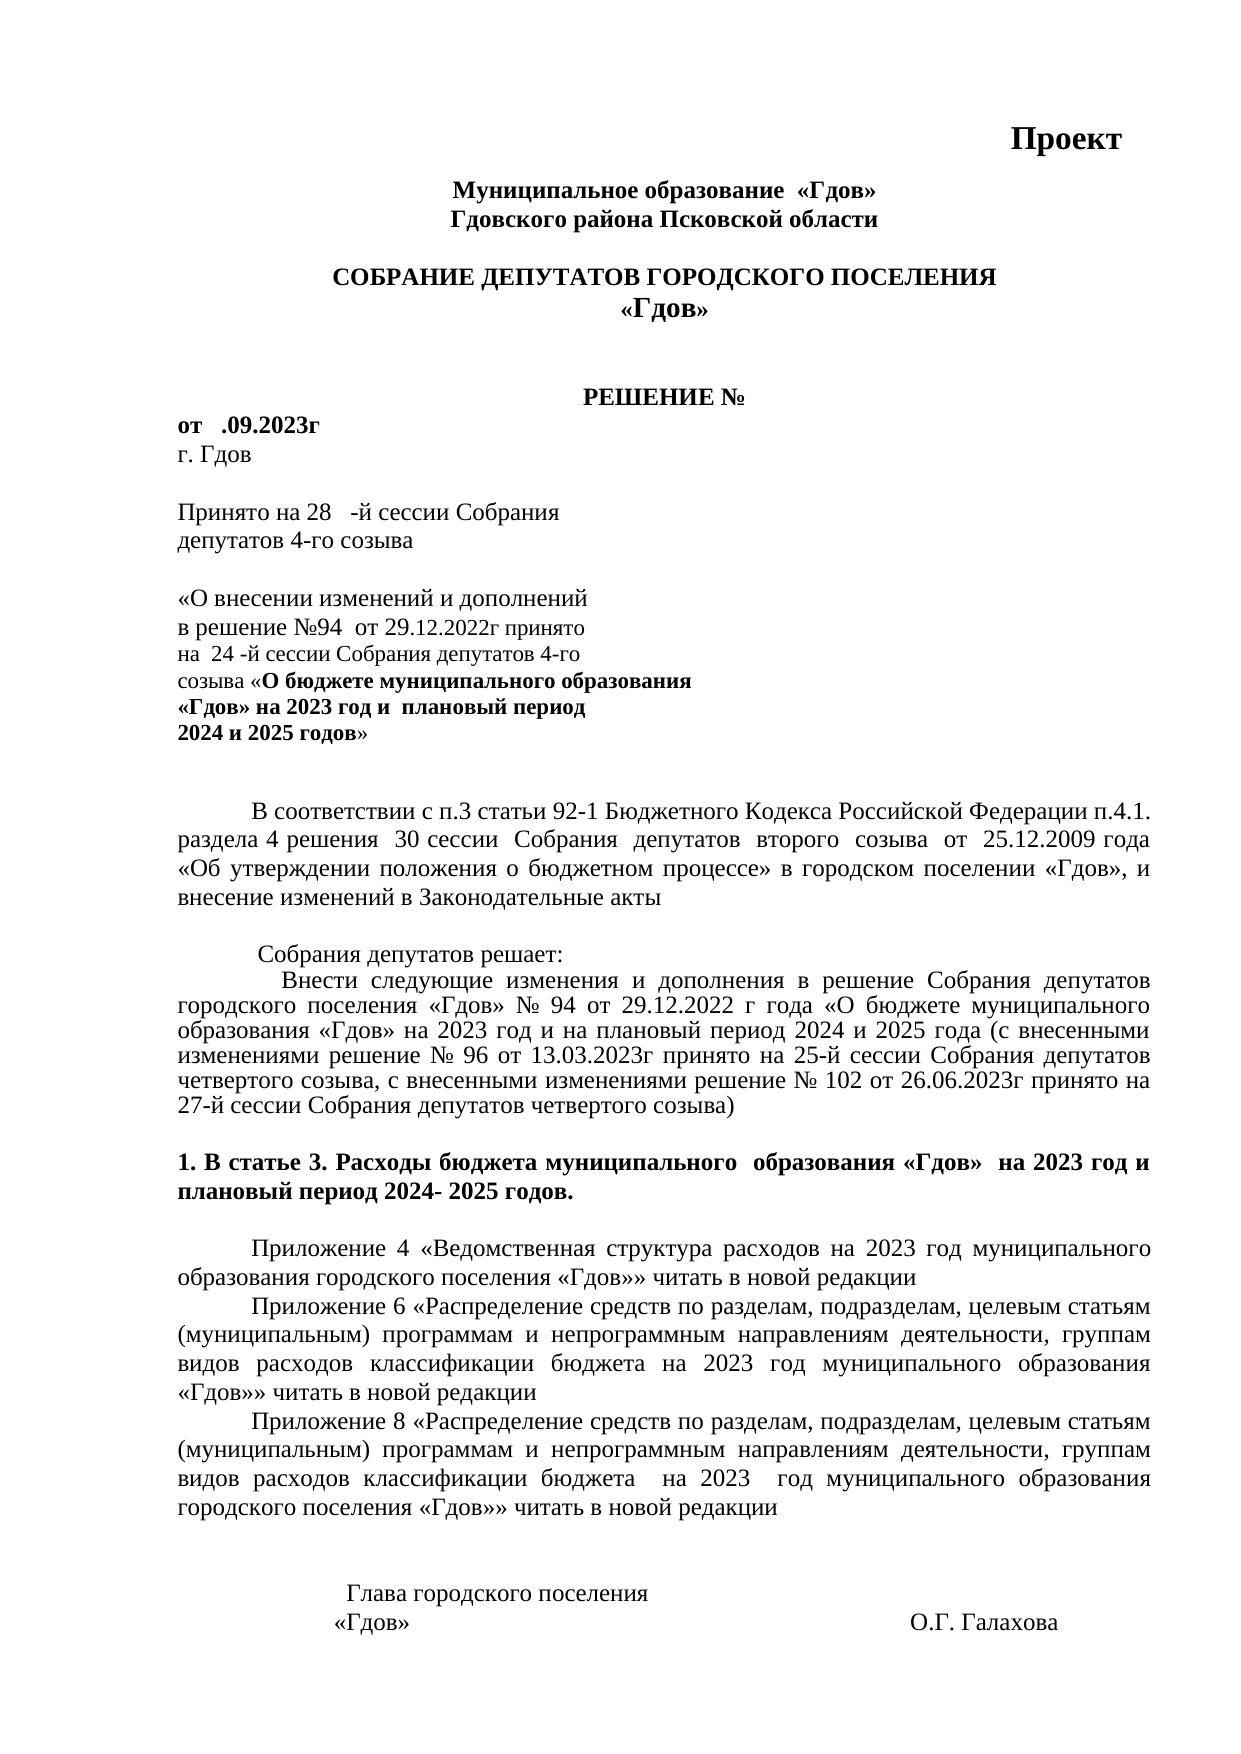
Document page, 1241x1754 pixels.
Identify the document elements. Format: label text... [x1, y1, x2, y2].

text Собрания депутатов решает: [177, 939, 1152, 968]
title РЕШЕНИЕ № [177, 382, 1152, 410]
title от .09.2023г [177, 410, 1152, 439]
text Внести следующие изменения и дополнения в решение Собрания депутатов городского поселения «Гдов» № 94 от 29.12.2022 г года «О бюджете муниципального образования «Гдов» на 2023 год и на плановый период 2024 и 2025 года (с внесенными изменениями решение № 96 от 13.03.2023г принято на 25-й сессии Собрания депутатов четвертого созыва, с внесенными изменениями решение № 102 от 26.06.2023г принято на 27-й сессии Собрания депутатов четвертого созыва) [177, 968, 1152, 1118]
title СОБРАНИЕ ДЕПУТАТОВ ГОРОДСКОГО ПОСЕЛЕНИЯ [177, 262, 1152, 291]
title Гдовского района Псковской области [177, 204, 1152, 233]
text в решение №94 от 29.12.2022г принято [177, 612, 1152, 640]
text 1. В статье 3. Расходы бюджета муниципального образования «Гдов» на 2023 год и плановый период 2024- 2025 годов. [177, 1147, 1152, 1204]
text 2024 и 2025 годов» [177, 719, 1152, 746]
text «О внесении изменений и дополнений [177, 583, 1152, 612]
title Муниципальное образование «Гдов» [177, 176, 1152, 204]
text г. Гдов [177, 439, 1152, 468]
text Приложение 4 «Ведомственная структура расходов на 2023 год муниципального образования городского поселения «Гдов»» читать в новой редакции [177, 1233, 1152, 1291]
text Приложение 6 «Распределение средств по разделам, подразделам, целевым статьям (муниципальным) программам и непрограммным направлениям деятельности, группам видов расходов классификации бюджета на 2023 год муниципального образования «Гдов»» читать в новой редакции [177, 1291, 1152, 1406]
text созыва «О бюджете муниципального образования [177, 667, 1152, 693]
text Приложение 8 «Распределение средств по разделам, подразделам, целевым статьям (муниципальным) программам и непрограммным направлениям деятельности, группам видов расходов классификации бюджета на 2023 год муниципального образования городского поселения «Гдов»» читать в новой редакции [177, 1406, 1152, 1521]
text Принято на 28 -й сессии Собрания [177, 497, 1152, 525]
title Проект [177, 118, 1152, 156]
text «Гдов» на 2023 год и плановый период [177, 693, 1152, 719]
text на 24 -й сессии Собрания депутатов 4-го [177, 640, 1152, 667]
text Глава городского поселения [177, 1578, 1152, 1607]
title «Гдов» [177, 291, 1152, 324]
text В соответствии с п.3 статьи 92-1 Бюджетного Кодекса Российской Федерации п.4.1. раздела 4 решения 30 сессии Собрания депутатов второго созыва от 25.12.2009 года «Об утверждении положения о бюджетном процессе» в городском поселении «Гдов», и внесение изменений в Законодательные акты [177, 796, 1152, 911]
text депутатов 4-го созыва [177, 525, 1152, 554]
text «Гдов» О.Г. Галахова [177, 1607, 1152, 1636]
